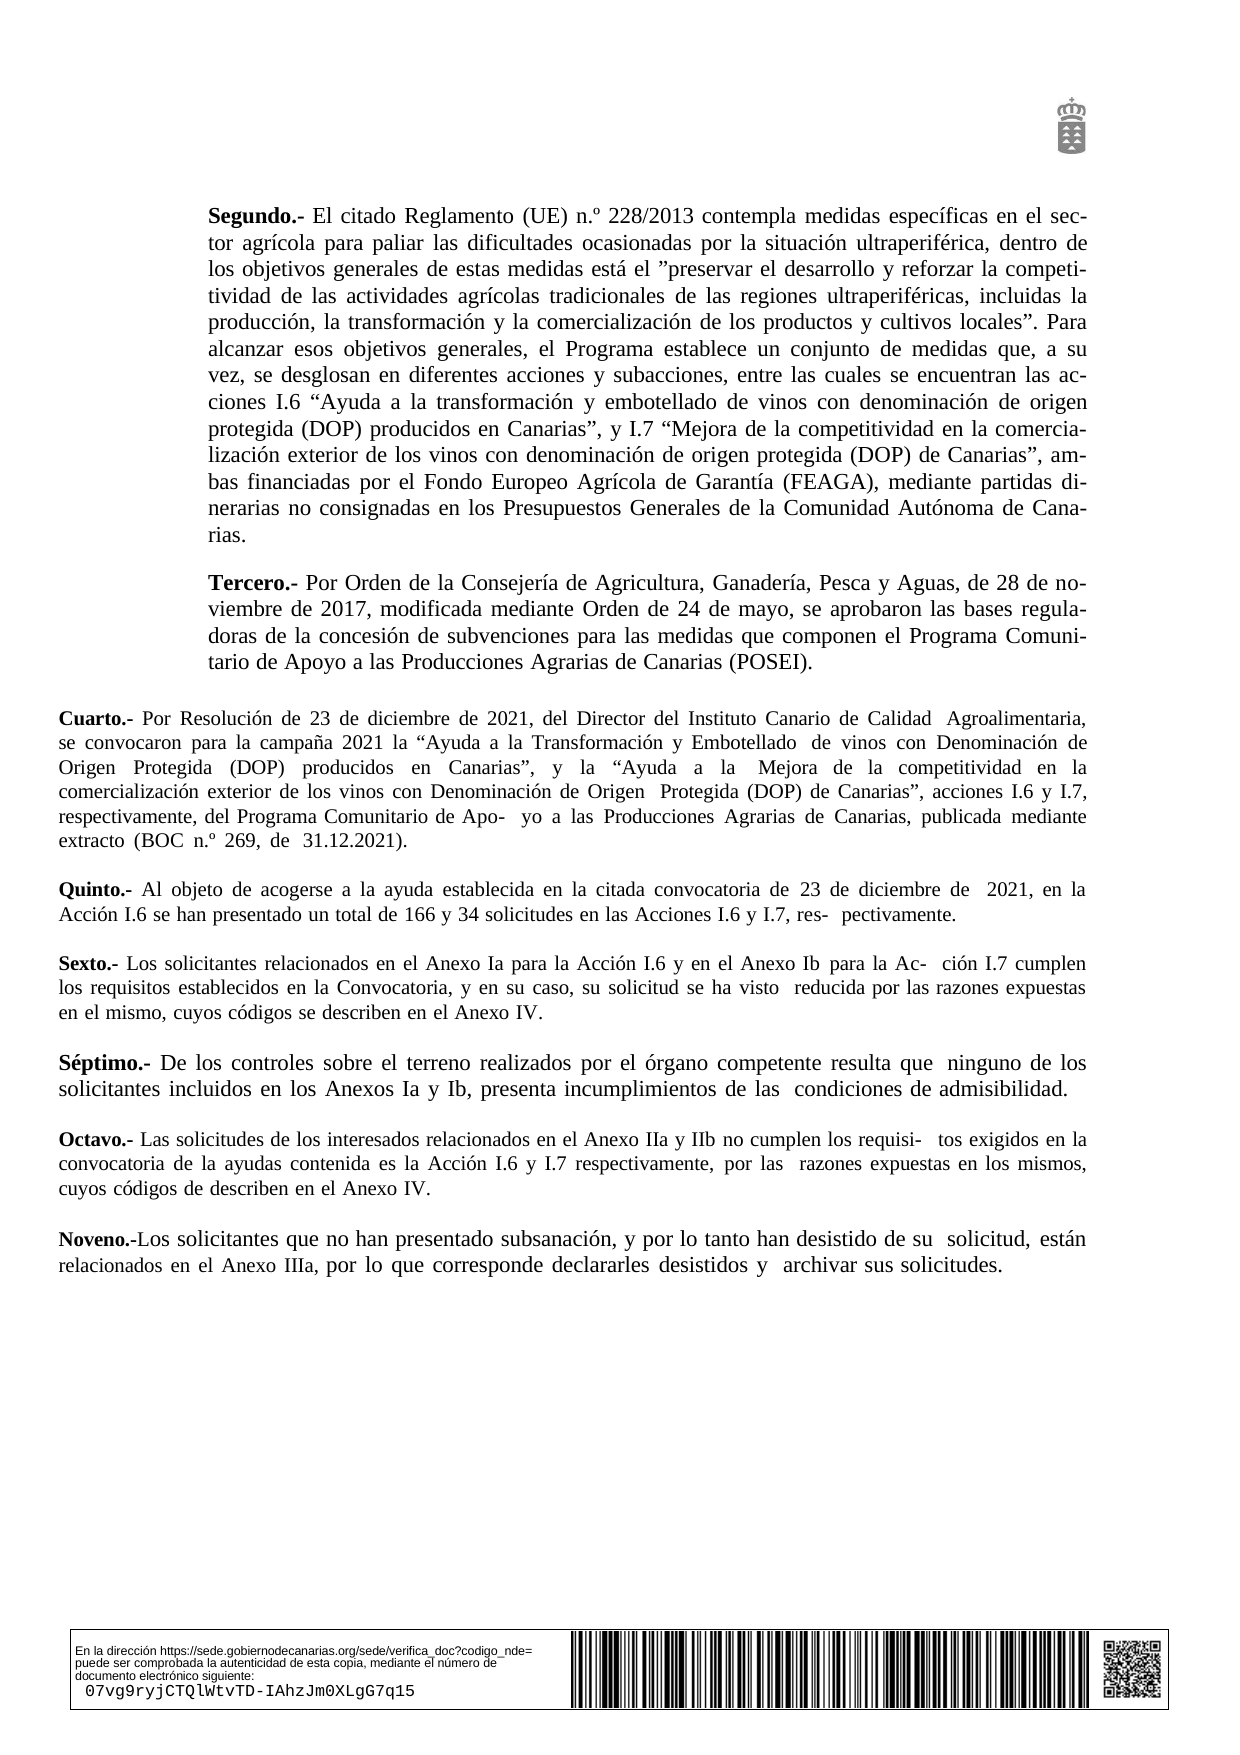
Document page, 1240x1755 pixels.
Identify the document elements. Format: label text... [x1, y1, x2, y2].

text Octavo.- Las solicitudes de los interesados relacionados en el Anexo IIa y IIb no cumplen los requisi- tos exigidos en la convocatoria de la ayudas contenida es la Acción I.6 y I.7 respectivamente, por las razones expuestas en los mismos, cuyos códigos de describen en el Anexo IV. [58, 1127, 1088, 1200]
text Tercero.- Por Orden de la Consejería de Agricultura, Ganadería, Pesca y Aguas, de 28 de no- viembre de 2017, modificada mediante Orden de 24 de mayo, se aprobaron las bases regula- doras de la concesión de subvenciones para las medidas que componen el Programa Comuni- tario de Apoyo a las Producciones Agrarias de Canarias (POSEI). [208, 569, 1087, 675]
text Segundo.- El citado Reglamento (UE) n.º 228/2013 contempla medidas específicas en el sec- tor agrícola para paliar las dificultades ocasionadas por la situación ultraperiférica, dentro de los objetivos generales de estas medidas está el ”preservar el desarrollo y reforzar la competi- tividad de las actividades agrícolas tradicionales de las regiones ultraperiféricas, incluidas la producción, la transformación y la comercialización de los productos y cultivos locales”. Para alcanzar esos objetivos generales, el Programa establece un conjunto de medidas que, a su vez, se desglosan en diferentes acciones y subacciones, entre las cuales se encuentran las ac- ciones I.6 “Ayuda a la transformación y embotellado de vinos con denominación de origen protegida (DOP) producidos en Canarias”, y I.7 “Mejora de la competitividad en la comercia- lización exterior de los vinos con denominación de origen protegida (DOP) de Canarias”, am- bas financiadas por el Fondo Europeo Agrícola de Garantía (FEAGA), mediante partidas di- nerarias no consignadas en los Presupuestos Generales de la Comunidad Autónoma de Cana- rias. [208, 202, 1088, 547]
subtitle Séptimo.- De los controles sobre el terreno realizados por el órgano competente resulta que ninguno de los solicitantes incluidos en los Anexos Ia y Ib, presenta incumplimientos de las condiciones de admisibilidad. [58, 1049, 1087, 1102]
text Cuarto.- Por Resolución de 23 de diciembre de 2021, del Director del Instituto Canario de Calidad Agroalimentaria, se convocaron para la campaña 2021 la “Ayuda a la Transformación y Embotellado de vinos con Denominación de Origen Protegida (DOP) producidos en Canarias”, y la “Ayuda a la Mejora de la competitividad en la comercialización exterior de los vinos con Denominación de Origen Protegida (DOP) de Canarias”, acciones I.6 y I.7, respectivamente, del Programa Comunitario de Apo- yo a las Producciones Agrarias de Canarias, publicada mediante extracto (BOC n.º 269, de 31.12.2021). [58, 706, 1088, 852]
text Quinto.- Al objeto de acogerse a la ayuda establecida en la citada convocatoria de 23 de diciembre de 2021, en la Acción I.6 se han presentado un total de 166 y 34 solicitudes en las Acciones I.6 y I.7, res- pectivamente. [58, 877, 1088, 926]
subtitle Noveno.-Los solicitantes que no han presentado subsanación, y por lo tanto han desistido de su solicitud, están relacionados en el Anexo IIIa, por lo que corresponde declararles desistidos y archivar sus solicitudes. [58, 1225, 1087, 1278]
text Sexto.- Los solicitantes relacionados en el Anexo Ia para la Acción I.6 y en el Anexo Ib para la Ac- ción I.7 cumplen los requisitos establecidos en la Convocatoria, y en su caso, su solicitud se ha visto reducida por las razones expuestas en el mismo, cuyos códigos se describen en el Anexo IV. [58, 951, 1088, 1024]
